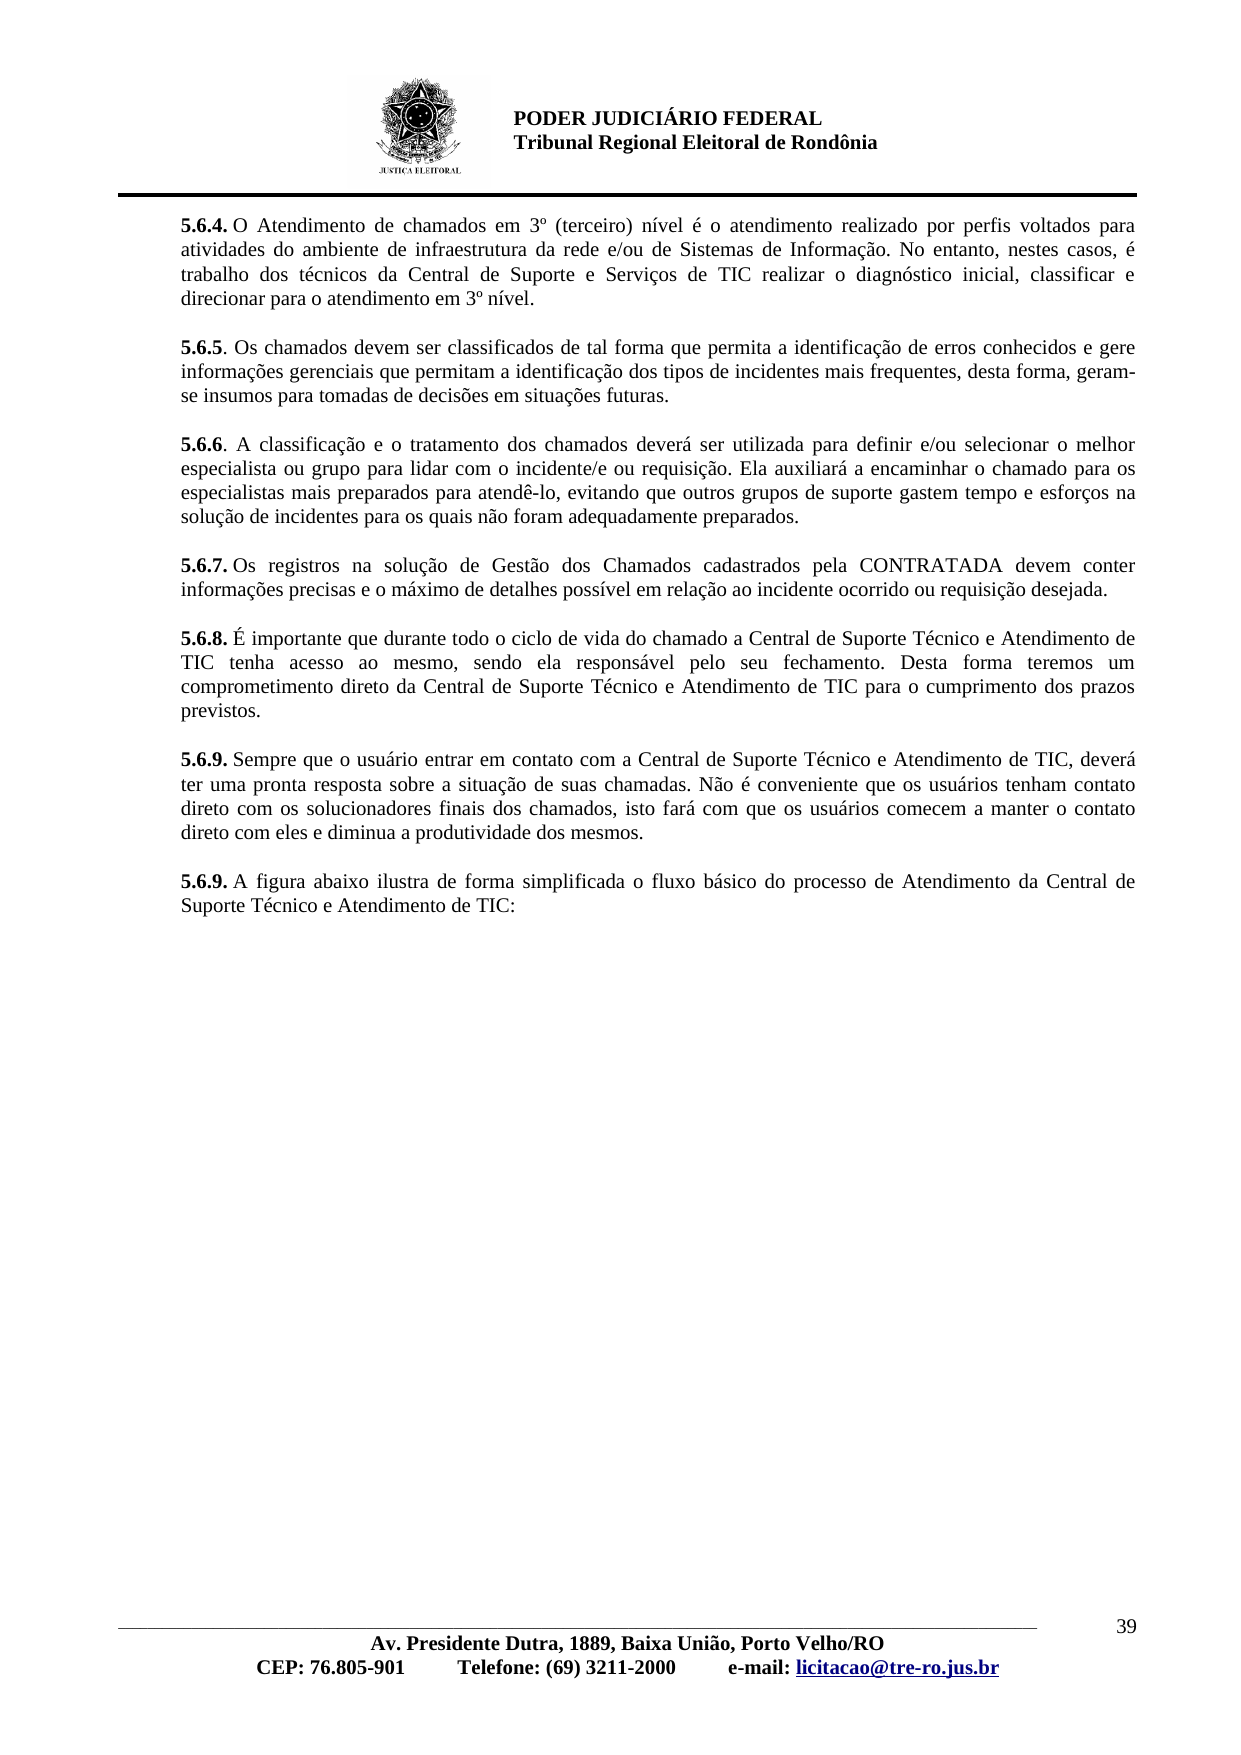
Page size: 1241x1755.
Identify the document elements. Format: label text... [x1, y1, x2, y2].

text 5.6.8. É importante que durante todo o ciclo de vida do chamado a Central de Suporte Técnico e Atendimento de TIC tenha acesso ao mesmo, sendo ela responsável pelo seu fechamento. Desta forma teremos um comprometimento direto da Central de Suporte Técnico e Atendimento de TIC para o cumprimento dos prazos previstos. [181, 626, 1137, 722]
text 5.6.7. Os registros na solução de Gestão dos Chamados cadastrados pela CONTRATADA devem conter informações precisas e o máximo de detalhes possível em relação ao incidente ocorrido ou requisição desejada. [181, 553, 1137, 601]
text 5.6.9. Sempre que o usuário entrar em contato com a Central de Suporte Técnico e Atendimento de TIC, deverá ter uma pronta resposta sobre a situação de suas chamadas. Não é conveniente que os usuários tenham contato direto com os solucionadores finais dos chamados, isto fará com que os usuários comecem a manter o contato direto com eles e diminua a produtividade dos mesmos. [181, 747, 1137, 844]
text 5.6.6. A classificação e o tratamento dos chamados deverá ser utilizada para definir e/ou selecionar o melhor especialista ou grupo para lidar com o incidente/e ou requisição. Ela auxiliará a encaminhar o chamado para os especialistas mais preparados para atendê-lo, evitando que outros grupos de suporte gastem tempo e esforços na solução de incidentes para os quais não foram adequadamente preparados. [181, 432, 1137, 528]
text 5.6.4. O Atendimento de chamados em 3º (terceiro) nível é o atendimento realizado por perfis voltados para atividades do ambiente de infraestrutura da rede e/ou de Sistemas de Informação. No entanto, nestes casos, é trabalho dos técnicos da Central de Suporte e Serviços de TIC realizar o diagnóstico inicial, classificar e direcionar para o atendimento em 3º nível. [181, 213, 1137, 309]
text 5.6.5. Os chamados devem ser classificados de tal forma que permita a identificação de erros conhecidos e gere informações gerenciais que permitam a identificação dos tipos de incidentes mais frequentes, desta forma, geram-se insumos para tomadas de decisões em situações futuras. [181, 334, 1137, 407]
text 5.6.9. A figura abaixo ilustra de forma simplificada o fluxo básico do processo de Atendimento da Central de Suporte Técnico e Atendimento de TIC: [181, 869, 1137, 917]
